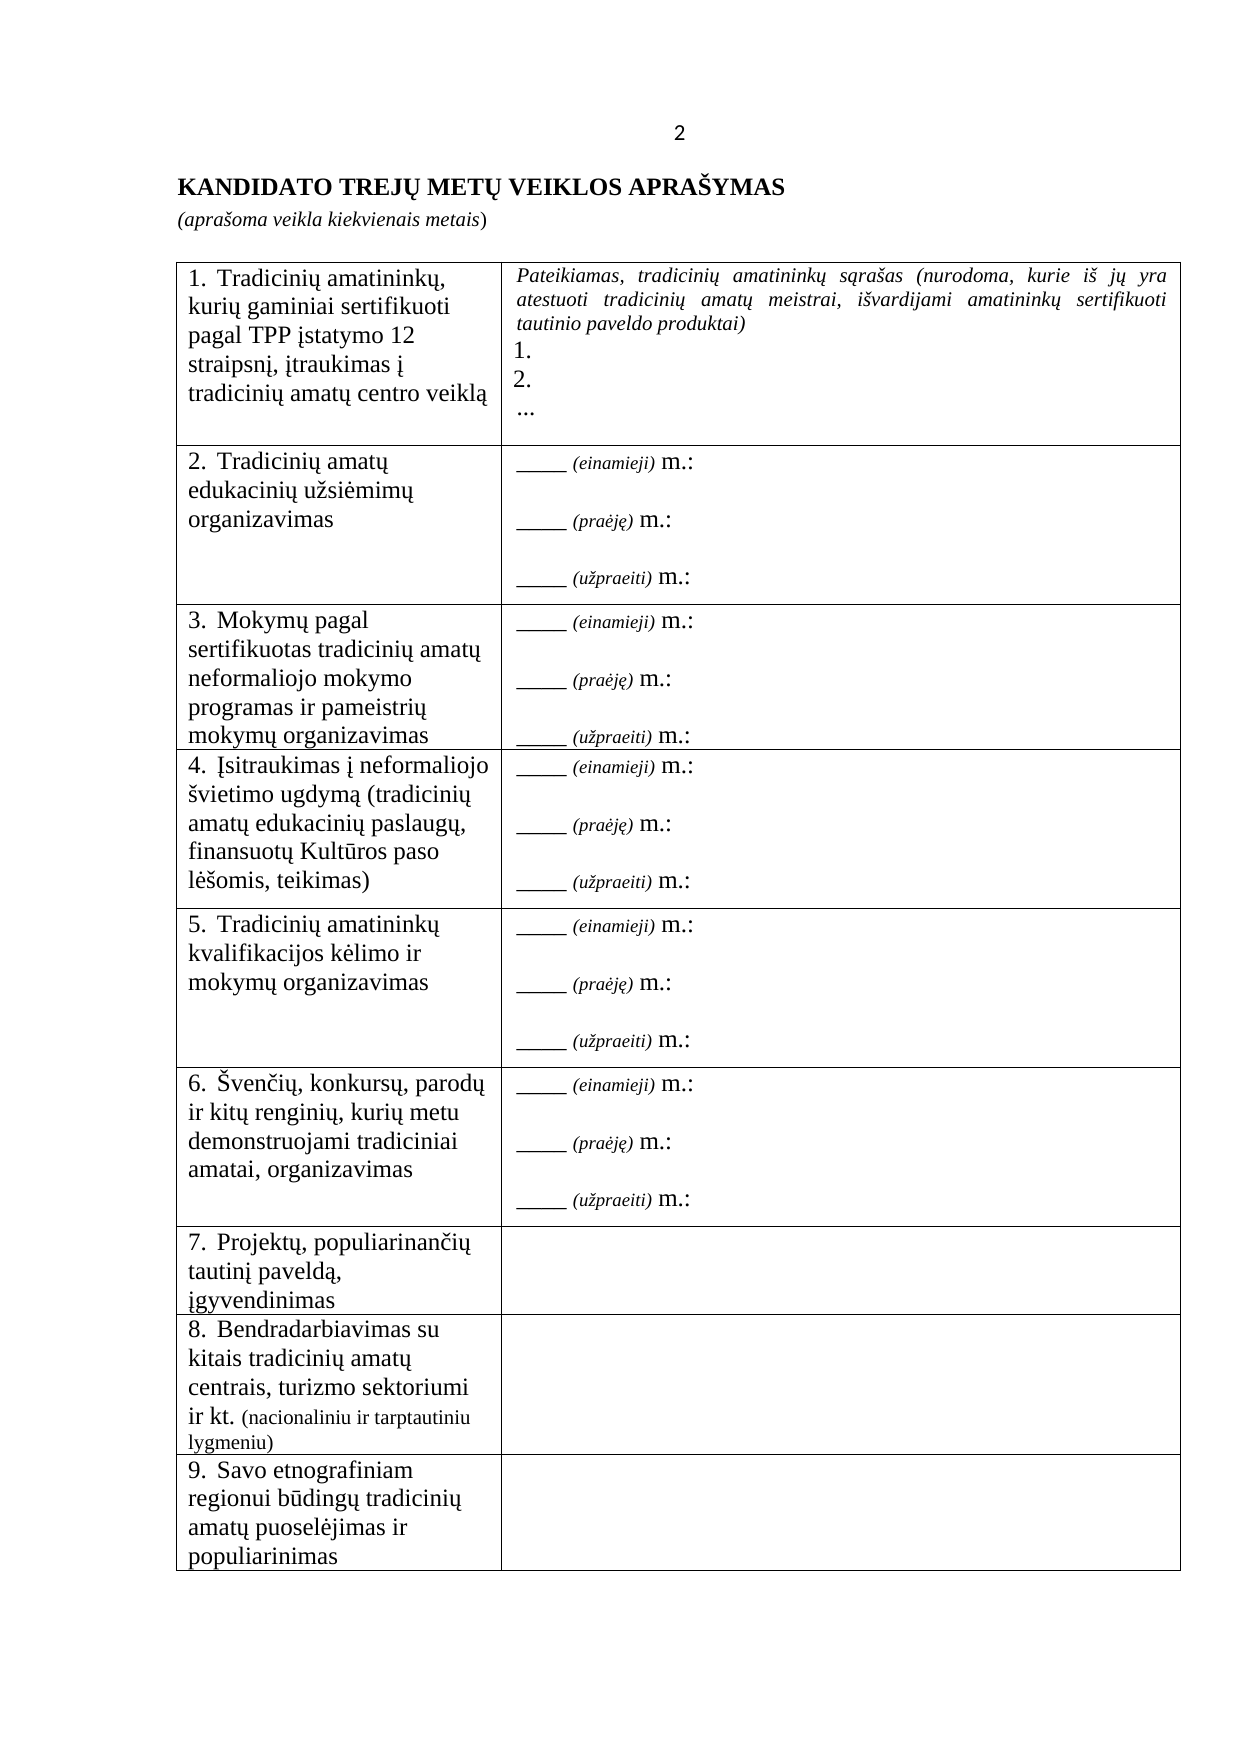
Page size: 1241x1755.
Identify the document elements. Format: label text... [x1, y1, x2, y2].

table_cell [502, 1455, 1180, 1570]
table_cell 7. Projektų, populiarinančių tautinį paveldą, įgyvendinimas [177, 1227, 501, 1313]
table_cell 4. Įsitraukimas į neformaliojo švietimo ugdymą (tradicinių amatų edukacinių paslaugų, finansuotų Kultūros paso lėšomis, teikimas) [177, 750, 501, 908]
table_cell ____ (einamieji) m.: ____ (praėję) m.: ____ (užpraeiti) m.: [502, 605, 1180, 749]
subtitle KANDIDATO TREJŲ METŲ VEIKLOS APRAŠYMAS [177, 172, 1168, 201]
table_cell 8. Bendradarbiavimas su kitais tradicinių amatų centrais, turizmo sektoriumi ir kt. (nacionaliniu ir tarptautiniu lygmeniu) [177, 1315, 501, 1454]
table_cell 9. Savo etnografiniam regionui būdingų tradicinių amatų puoselėjimas ir populiarinimas [177, 1455, 501, 1570]
table_header 1. Tradicinių amatininkų, kurių gaminiai sertifikuoti pagal TPP įstatymo 12 straipsnį, įtraukimas į tradicinių amatų centro veiklą [177, 263, 501, 445]
table_cell 3. Mokymų pagal sertifikuotas tradicinių amatų neformaliojo mokymo programas ir pameistrių mokymų organizavimas [177, 605, 501, 749]
table_cell 6. Švenčių, konkursų, parodų ir kitų renginių, kurių metu demonstruojami tradiciniai amatai, organizavimas [177, 1068, 501, 1226]
table_cell ____ (einamieji) m.: ____ (praėję) m.: ____ (užpraeiti) m.: [502, 446, 1180, 604]
table_cell [502, 1315, 1180, 1454]
subtitle (aprašoma veikla kiekvienais metais) [177, 207, 1168, 231]
table_cell ____ (einamieji) m.: ____ (praėję) m.: ____ (užpraeiti) m.: [502, 750, 1180, 908]
table_cell ____ (einamieji) m.: ____ (praėję) m.: ____ (užpraeiti) m.: [502, 909, 1180, 1067]
table_cell [502, 1227, 1180, 1313]
table_cell 5. Tradicinių amatininkų kvalifikacijos kėlimo ir mokymų organizavimas [177, 909, 501, 1067]
table_cell ____ (einamieji) m.: ____ (praėję) m.: ____ (užpraeiti) m.: [502, 1068, 1180, 1226]
table_header Pateikiamas, tradicinių amatininkų sąrašas (nurodoma, kurie iš jų yra atestuoti tradicinių amatų meistrai, išvardijami amatininkų sertifikuoti tautinio paveldo produktai) 1. 2. ... [502, 263, 1180, 445]
table_cell 2. Tradicinių amatų edukacinių užsiėmimų organizavimas [177, 446, 501, 604]
